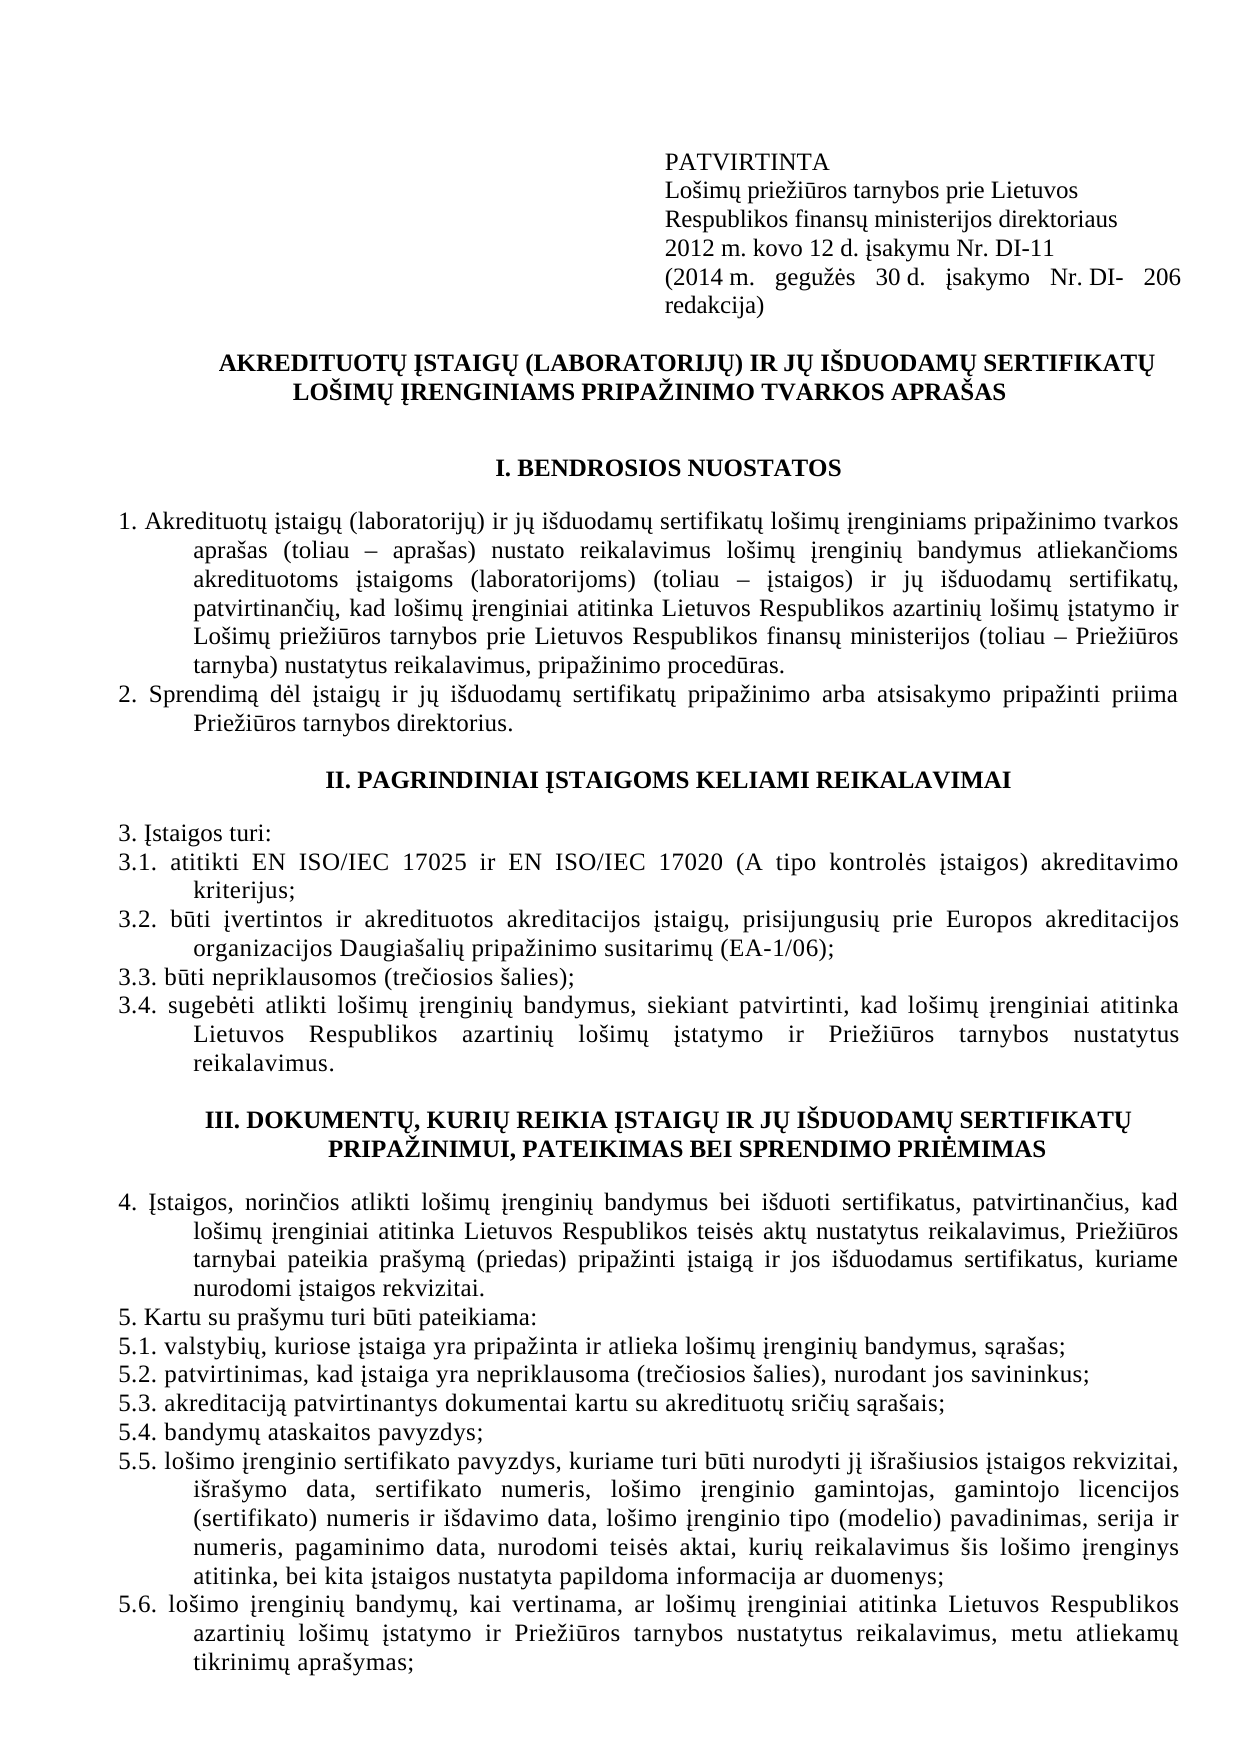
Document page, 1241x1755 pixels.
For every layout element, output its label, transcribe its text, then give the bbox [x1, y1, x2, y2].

text 3.1. atitikti EN ISO/IEC 17025 ir EN ISO/IEC 17020 (A tipo kontrolės įstaigos) akreditavimo kriterijus; [118, 847, 1181, 904]
text 3.3. būti nepriklausomos (trečiosios šalies); [118, 962, 1181, 990]
text 5.2. patvirtinimas, kad įstaiga yra nepriklausoma (trečiosios šalies), nurodant jos savininkus; [118, 1359, 1181, 1388]
text III. DOKUMENTŲ, KURIŲ REIKIA ĮSTAIGŲ IR JŲ IŠDUODAMŲ SERTIFIKATŲ PRIPAŽINIMUI, PATEIKIMAS BEI SPRENDIMO PRIĖMIMAS [156, 1105, 1181, 1163]
text 5.1. valstybių, kuriose įstaiga yra pripažinta ir atlieka lošimų įrenginių bandymus, sąrašas; [118, 1331, 1181, 1359]
text Lošimų priežiūros tarnybos prie Lietuvos [664, 176, 1181, 204]
text 3. Įstaigos turi: [118, 818, 1181, 847]
text 3.2. būti įvertintos ir akredituotos akreditacijos įstaigų, prisijungusių prie Europos akreditacijos organizacijos Daugiašalių pripažinimo susitarimų (EA-1/06); [118, 904, 1181, 962]
text 5.6. lošimo įrenginių bandymų, kai vertinama, ar lošimų įrenginiai atitinka Lietuvos Respublikos azartinių lošimų įstatymo ir Priežiūros tarnybos nustatytus reikalavimus, metu atliekamų tikrinimų aprašymas; [118, 1589, 1181, 1676]
text 4. Įstaigos, norinčios atlikti lošimų įrenginių bandymus bei išduoti sertifikatus, patvirtinančius, kad lošimų įrenginiai atitinka Lietuvos Respublikos teisės aktų nustatytus reikalavimus, Priežiūros tarnybai pateikia prašymą (priedas) pripažinti įstaigą ir jos išduodamus sertifikatus, kuriame nurodomi įstaigos rekvizitai. [118, 1187, 1181, 1302]
text AKREDITUOTŲ ĮSTAIGŲ (LABORATORIJŲ) IR JŲ IŠDUODAMŲ SERTIFIKATŲ LOŠIMŲ ĮRENGINIAMS PRIPAŽINIMO TVARKOS APRAŠAS [118, 348, 1181, 406]
text PATVIRTINTA [664, 147, 1181, 176]
text 5. Kartu su prašymu turi būti pateikiama: [118, 1302, 1181, 1331]
text 5.5. lošimo įrenginio sertifikato pavyzdys, kuriame turi būti nurodyti jį išrašiusios įstaigos rekvizitai, išrašymo data, sertifikato numeris, lošimo įrenginio gamintojas, gamintojo licencijos (sertifikato) numeris ir išdavimo data, lošimo įrenginio tipo (modelio) pavadinimas, serija ir numeris, pagaminimo data, nurodomi teisės aktai, kurių reikalavimus šis lošimo įrenginys atitinka, bei kita įstaigos nustatyta papildoma informacija ar duomenys; [118, 1446, 1181, 1589]
text Respublikos finansų ministerijos direktoriaus [664, 204, 1181, 233]
text 1. Akredituotų įstaigų (laboratorijų) ir jų išduodamų sertifikatų lošimų įrenginiams pripažinimo tvarkos aprašas (toliau – aprašas) nustato reikalavimus lošimų įrenginių bandymus atliekančioms akredituotoms įstaigoms (laboratorijoms) (toliau – įstaigos) ir jų išduodamų sertifikatų, patvirtinančių, kad lošimų įrenginiai atitinka Lietuvos Respublikos azartinių lošimų įstatymo ir Lošimų priežiūros tarnybos prie Lietuvos Respublikos finansų ministerijos (toliau – Priežiūros tarnyba) nustatytus reikalavimus, pripažinimo procedūras. [118, 506, 1181, 679]
text I. BENDROSIOS NUOSTATOS [156, 453, 1181, 482]
text 3.4. sugebėti atlikti lošimų įrenginių bandymus, siekiant patvirtinti, kad lošimų įrenginiai atitinka Lietuvos Respublikos azartinių lošimų įstatymo ir Priežiūros tarnybos nustatytus reikalavimus. [118, 990, 1181, 1077]
text 2. Sprendimą dėl įstaigų ir jų išduodamų sertifikatų pripažinimo arba atsisakymo pripažinti priima Priežiūros tarnybos direktorius. [118, 679, 1181, 736]
text 5.4. bandymų ataskaitos pavyzdys; [118, 1417, 1181, 1446]
text (2014 m. gegužės 30 d. įsakymo Nr. DI- 206 redakcija) [664, 262, 1181, 319]
text II. PAGRINDINIAI ĮSTAIGOMS KELIAMI REIKALAVIMAI [156, 765, 1181, 794]
text 2012 m. kovo 12 d. įsakymu Nr. DI-11 [664, 233, 1181, 262]
text 5.3. akreditaciją patvirtinantys dokumentai kartu su akredituotų sričių sąrašais; [118, 1388, 1181, 1417]
